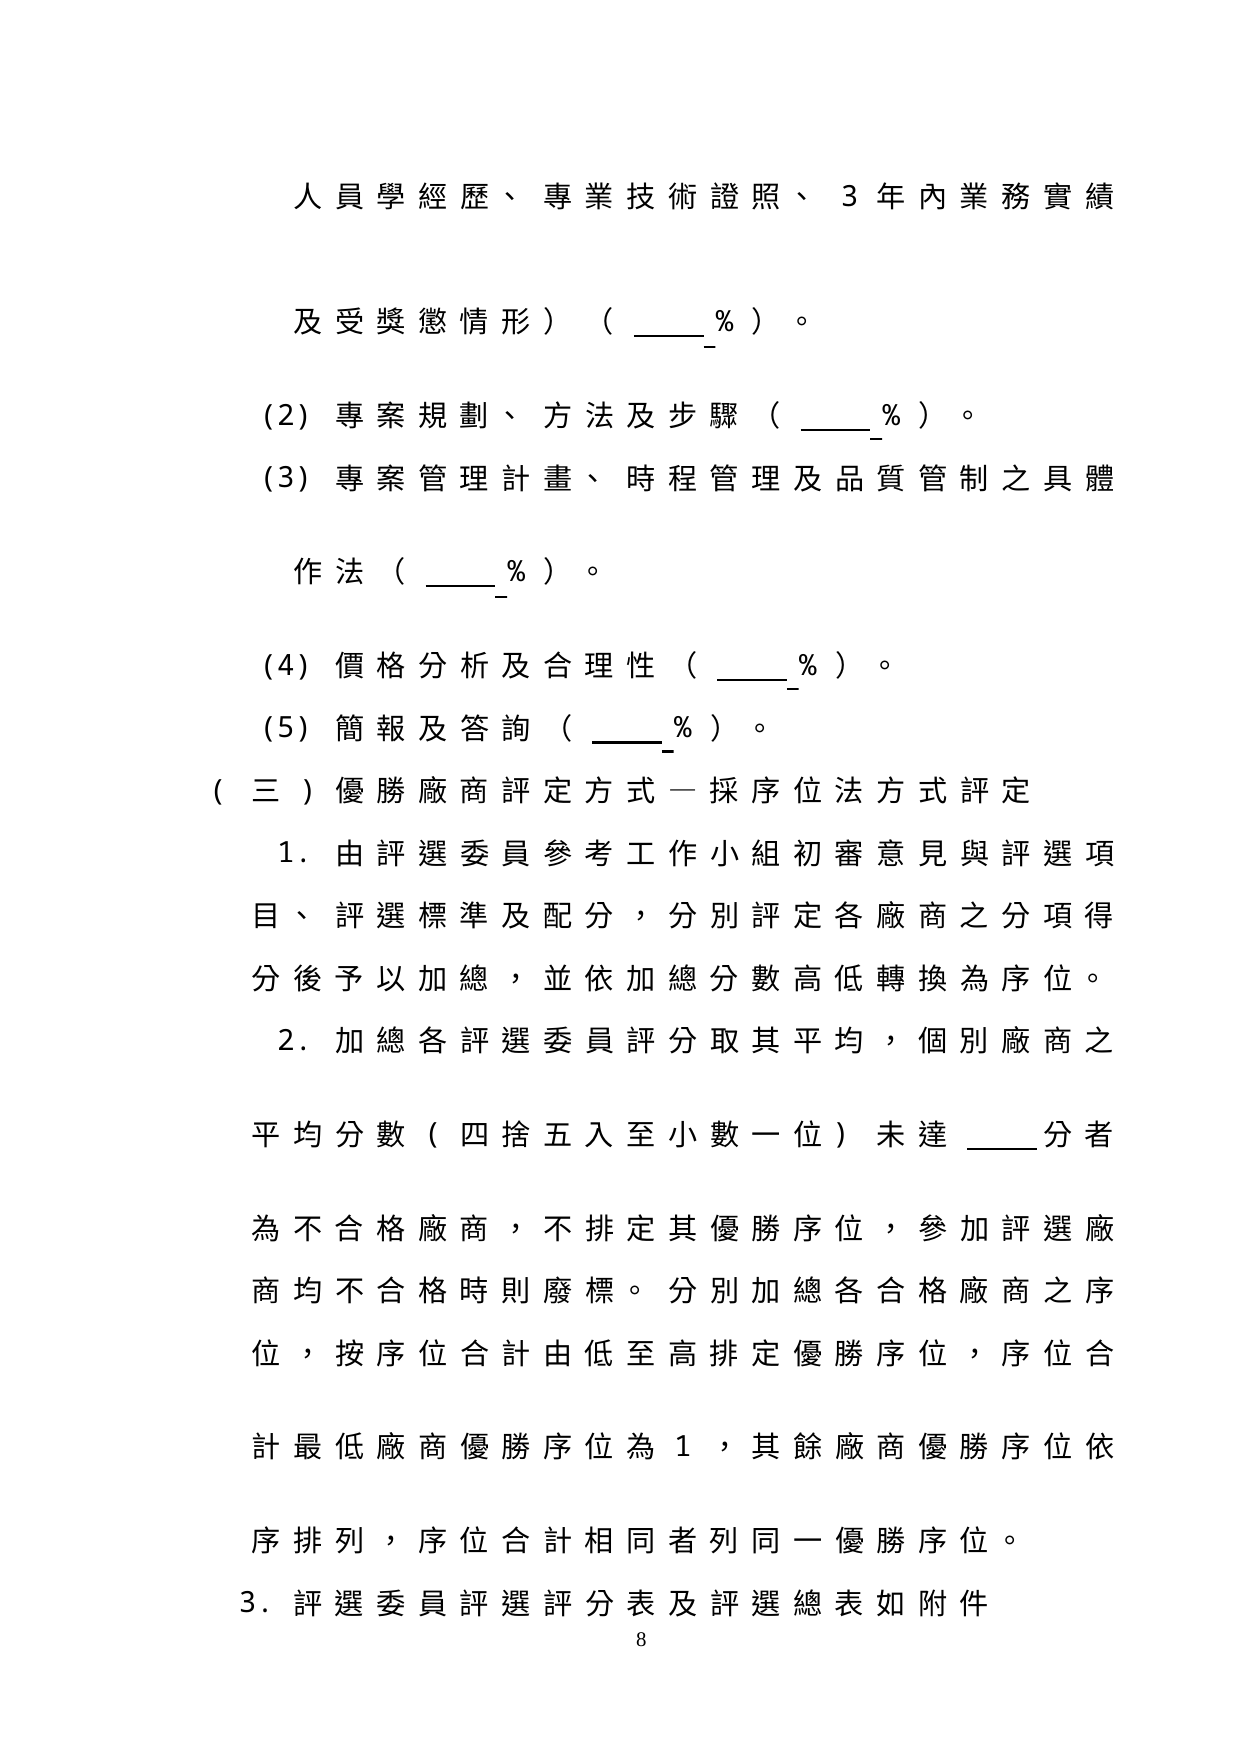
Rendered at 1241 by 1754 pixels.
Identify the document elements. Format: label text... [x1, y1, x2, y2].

text (2)專案規劃、方法及步驟（ %）。 [120, 372, 1120, 435]
text (三)優勝廠商評定方式—採序位法方式評定 [120, 747, 1120, 810]
text (5)簡報及答詢（ %）。 [120, 685, 1120, 747]
text 3.評選委員評選評分表及評選總表如附件 [119, 1560, 1120, 1622]
text (1)團隊專業能力及經驗（廠商專案計畫之組織、人員學經歷、專業技術證照、3年內業務實績及受獎懲情形）（ %）。 [120, 122, 1120, 372]
text 1.由評選委員參考工作小組初審意見與評選項目、評選標準及配分，分別評定各廠商之分項得分後予以加總，並依加總分數高低轉換為序位。 [91, 810, 1120, 997]
text (3)專案管理計畫、時程管理及品質管制之具體作法（ %）。 [120, 435, 1120, 622]
text (4)價格分析及合理性（ %）。 [120, 622, 1120, 685]
text 2.加總各評選委員評分取其平均，個別廠商之平均分數(四捨五入至小數一位) 未達 分者為不合格廠商，不排定其優勝序位，參加評選廠商均不合格時則廢標。分別加總各合格廠商之序位，按序位合計由低至高排定優勝序位，序位合計最低廠商優勝序位為1，其餘廠商優勝序位依序排列，序位合計相同者列同一優勝序位。 [91, 997, 1120, 1560]
